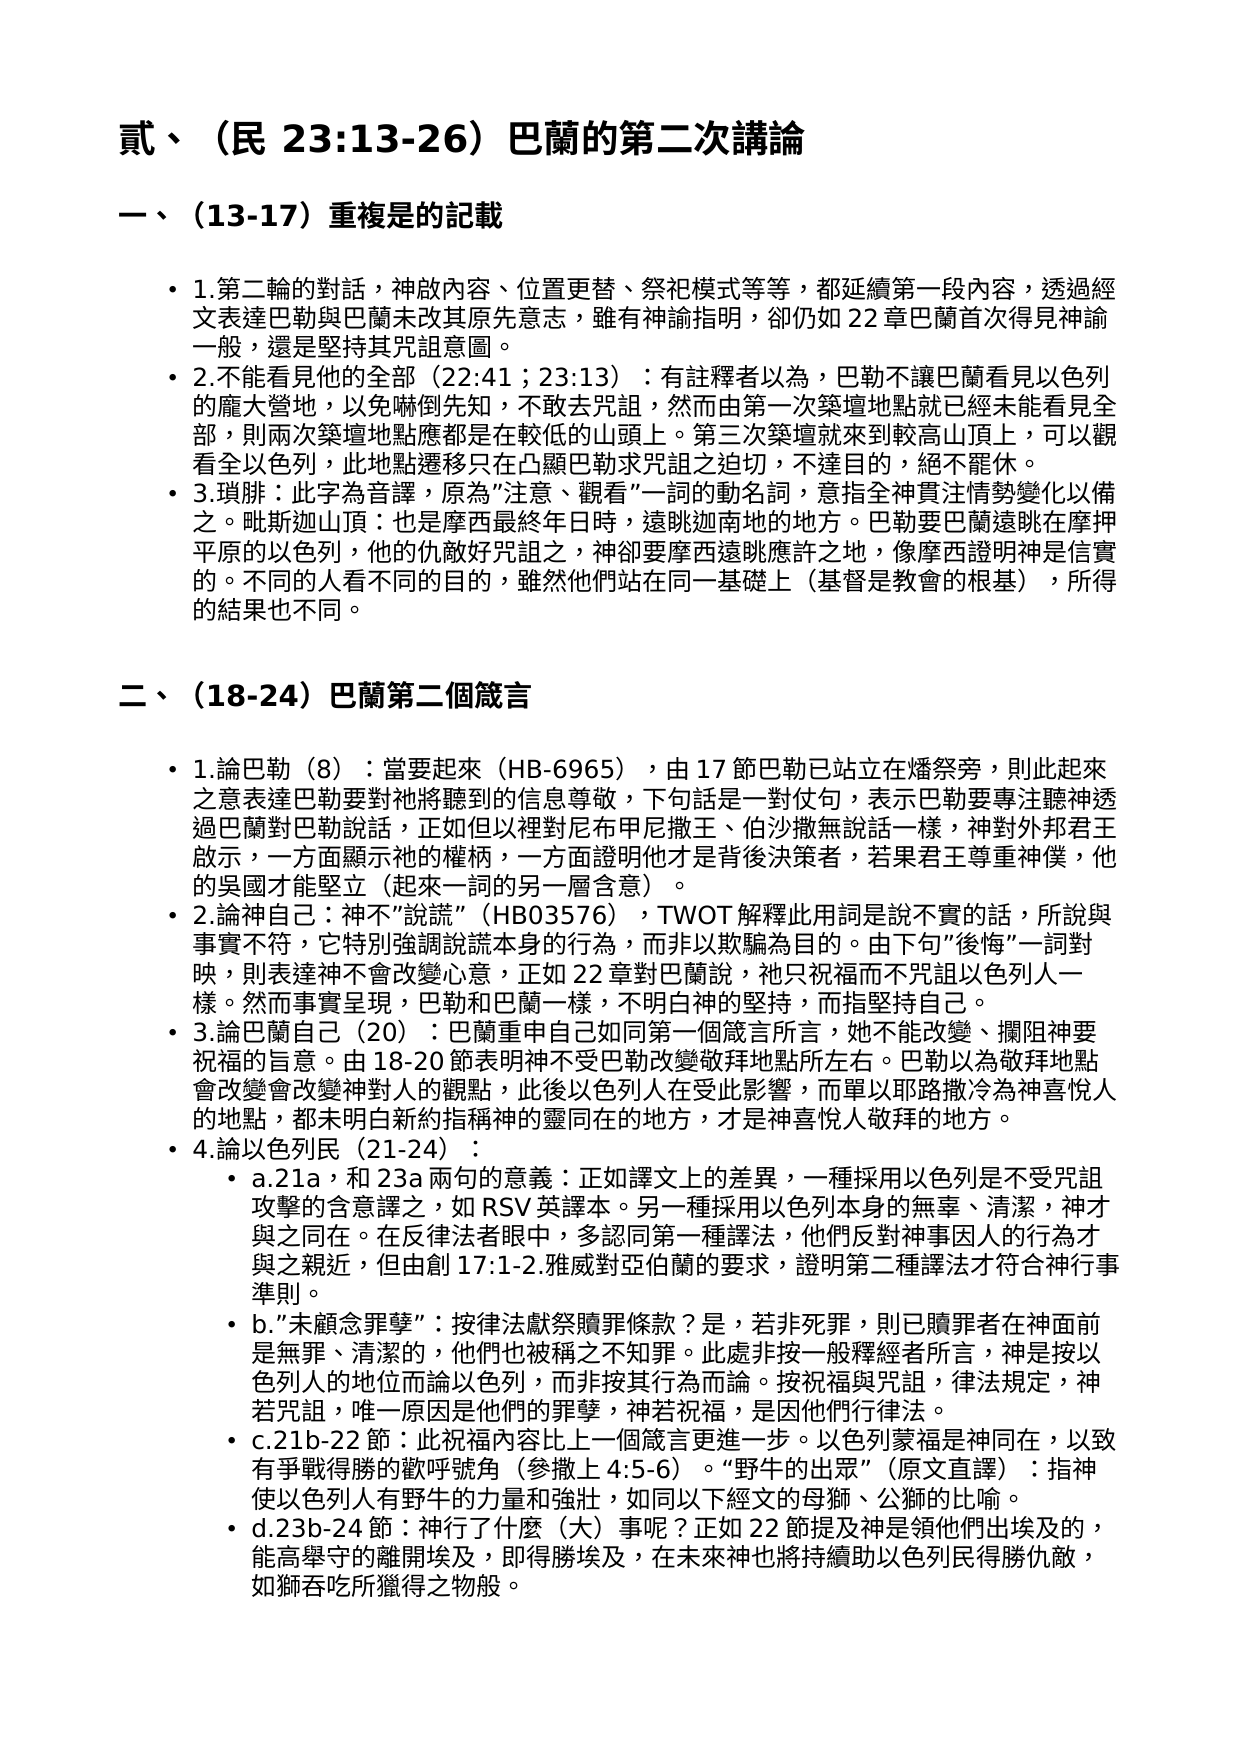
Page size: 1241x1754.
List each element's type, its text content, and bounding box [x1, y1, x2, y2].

list 1.論巴勒（8）：當要起來（HB-6965），由17節巴勒已站立在燔祭旁，則此起來之意表達巴勒要對祂將聽到的信息尊敬，下句話是一對仗句，表示巴勒要專注聽神透過巴蘭對巴勒說話，正如但以裡對尼布甲尼撒王、伯沙撒無說話一樣，神對外邦君王啟示，一方面顯示祂的權柄，一方面證明他才是背後決策者，若果君王尊重神僕，他的吳國才能堅立（起來一詞的另一層含意）。 [177, 756, 1122, 901]
list a.21a，和23a兩句的意義：正如譯文上的差異，一種採用以色列是不受咒詛攻擊的含意譯之，如RSV英譯本。另一種採用以色列本身的無辜、清潔，神才與之同在。在反律法者眼中，多認同第一種譯法，他們反對神事因人的行為才與之親近，但由創17:1-2.雅威對亞伯蘭的要求，證明第二種譯法才符合神行事準則。 [236, 1164, 1122, 1310]
list 3.瑣腓：此字為音譯，原為”注意、觀看”一詞的動名詞，意指全神貫注情勢變化以備之。毗斯迦山頂：也是摩西最終年日時，遠眺迦南地的地方。巴勒要巴蘭遠眺在摩押平原的以色列，他的仇敵好咒詛之，神卻要摩西遠眺應許之地，像摩西證明神是信實的。不同的人看不同的目的，雖然他們站在同一基礎上（基督是教會的根基），所得的結果也不同。 [177, 479, 1122, 625]
list 2.不能看見他的全部（22:41；23:13）：有註釋者以為，巴勒不讓巴蘭看見以色列的龐大營地，以免嚇倒先知，不敢去咒詛，然而由第一次築壇地點就已經未能看見全部，則兩次築壇地點應都是在較低的山頭上。第三次築壇就來到較高山頂上，可以觀看全以色列，此地點遷移只在凸顯巴勒求咒詛之迫切，不達目的，絕不罷休。 [177, 363, 1122, 479]
subtitle 一、（13-17）重複是的記載 [118, 199, 1122, 233]
list 4.論以色列民（21-24）： [177, 1135, 1122, 1164]
subtitle 二、（18-24）巴蘭第二個箴言 [118, 680, 1122, 714]
list b.”未顧念罪孽”：按律法獻祭贖罪條款？是，若非死罪，則已贖罪者在神面前是無罪、清潔的，他們也被稱之不知罪。此處非按一般釋經者所言，神是按以色列人的地位而論以色列，而非按其行為而論。按祝福與咒詛，律法規定，神若咒詛，唯一原因是他們的罪孽，神若祝福，是因他們行律法。 [236, 1310, 1122, 1426]
list c.21b-22節：此祝福內容比上一個箴言更進一步。以色列蒙福是神同在，以致有爭戰得勝的歡呼號角（參撒上4:5-6）。“野牛的出眾”（原文直譯）：指神使以色列人有野牛的力量和強壯，如同以下經文的母獅、公獅的比喻。 [236, 1426, 1122, 1514]
list 1.第二輪的對話，神啟內容、位置更替、祭祀模式等等，都延續第一段內容，透過經文表達巴勒與巴蘭未改其原先意志，雖有神諭指明，卻仍如22章巴蘭首次得見神諭一般，還是堅持其咒詛意圖。 [177, 275, 1122, 363]
list d.23b-24節：神行了什麼（大）事呢？正如22節提及神是領他們出埃及的，能高舉守的離開埃及，即得勝埃及，在未來神也將持續助以色列民得勝仇敵，如獅吞吃所獵得之物般。 [236, 1514, 1122, 1601]
list 3.論巴蘭自己（20）：巴蘭重申自己如同第一個箴言所言，她不能改變、攔阻神要祝福的旨意。由18-20節表明神不受巴勒改變敬拜地點所左右。巴勒以為敬拜地點會改變會改變神對人的觀點，此後以色列人在受此影響，而單以耶路撒冷為神喜悅人的地點，都未明白新約指稱神的靈同在的地方，才是神喜悅人敬拜的地方。 [177, 1018, 1122, 1135]
list 2.論神自己：神不”說謊”（HB03576），TWOT解釋此用詞是說不實的話，所說與事實不符，它特別強調說謊本身的行為，而非以欺騙為目的。由下句”後悔”一詞對映，則表達神不會改變心意，正如22章對巴蘭說，祂只祝福而不咒詛以色列人一樣。然而事實呈現，巴勒和巴蘭一樣，不明白神的堅持，而指堅持自己。 [177, 901, 1122, 1018]
subtitle 貳、（民 23:13-26）巴蘭的第二次講論 [118, 118, 1122, 162]
